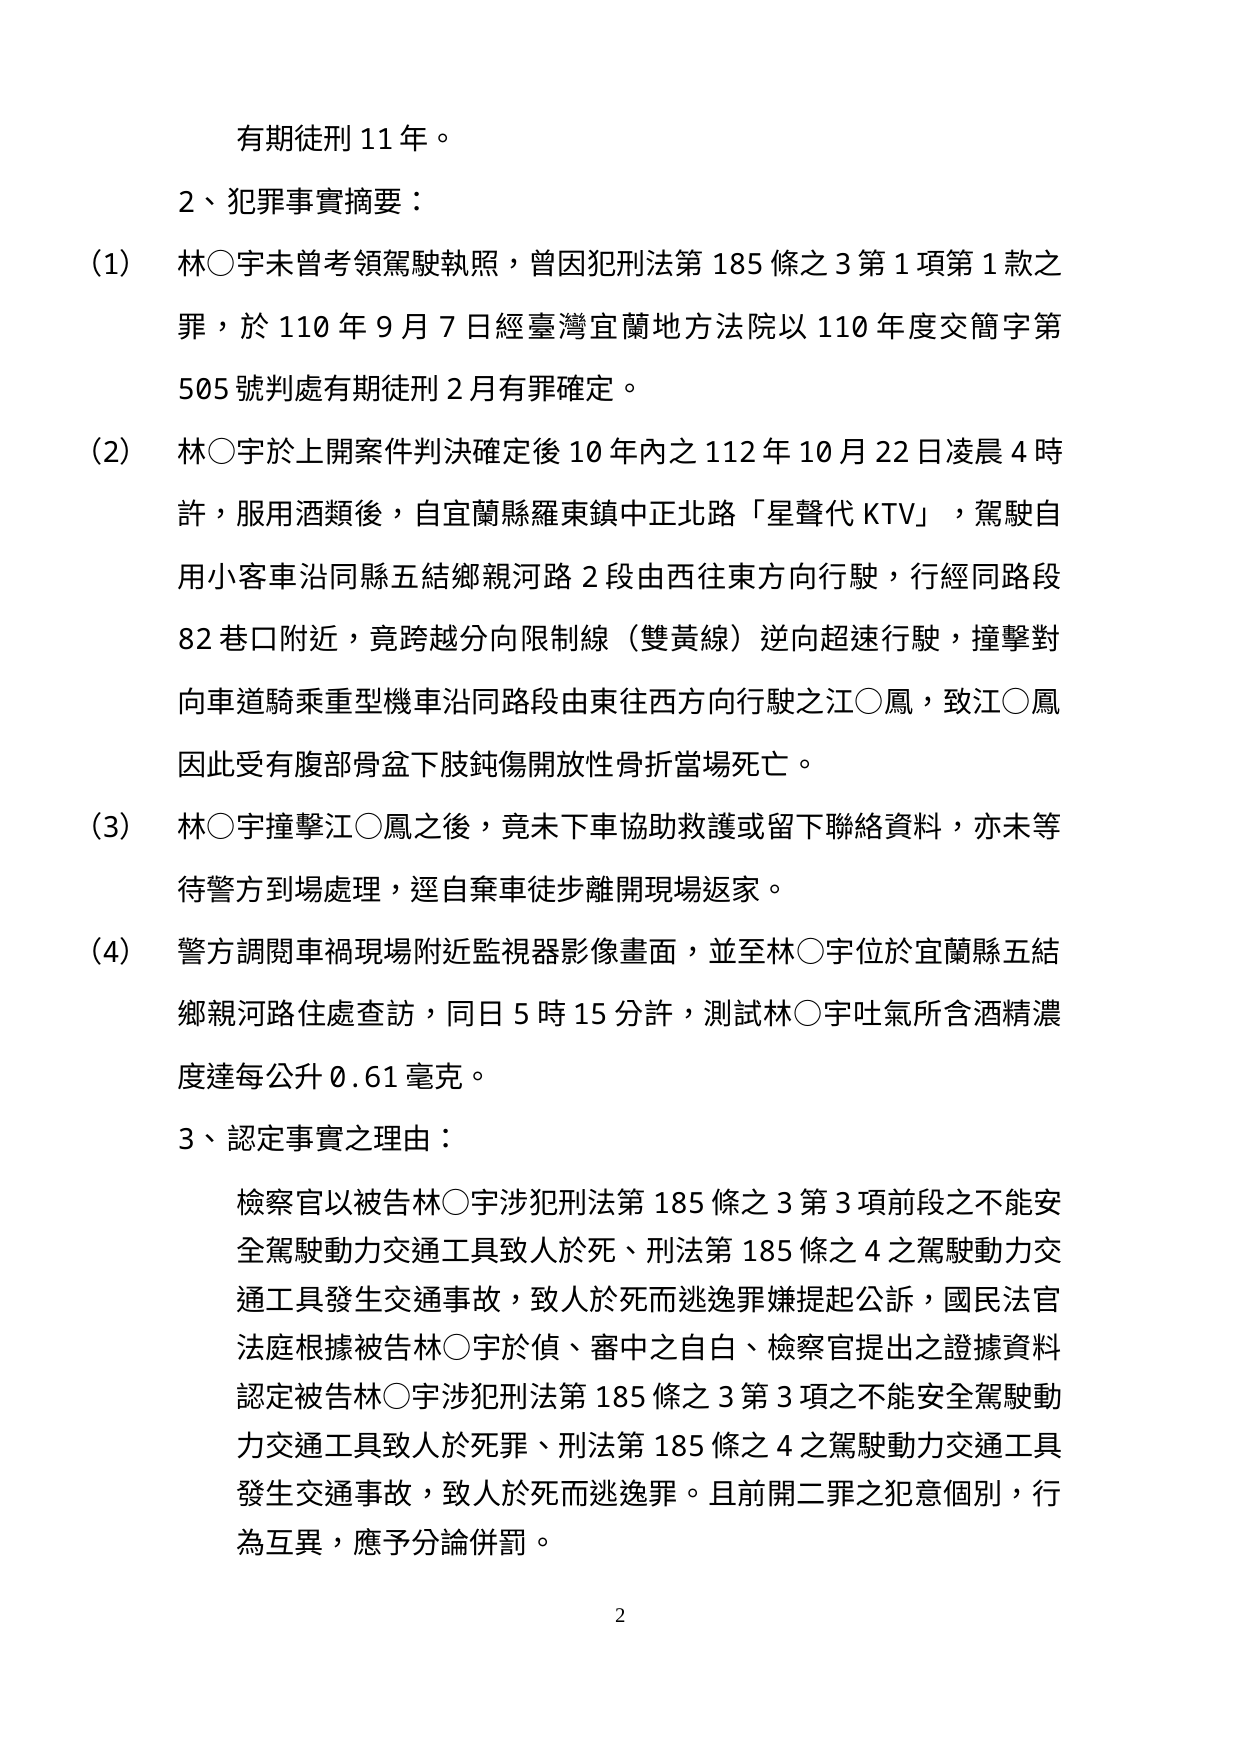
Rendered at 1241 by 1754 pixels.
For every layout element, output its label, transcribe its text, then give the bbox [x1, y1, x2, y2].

list 犯罪事實摘要： [177, 158, 1063, 221]
text 有期徒刑11年。 [236, 96, 1063, 158]
text 檢察官以被告林○宇涉犯刑法第185條之3第3項前段之不能安全駕駛動力交通工具致人於死、刑法第185條之4之駕駛動力交通工具發生交通事故，致人於死而逃逸罪嫌提起公訴，國民法官法庭根據被告林○宇於偵、審中之自白、檢察官提出之證據資料，認定被告林○宇涉犯刑法第185條之3第3項之不能安全駕駛動力交通工具致人於死罪、刑法第185條之4之駕駛動力交通工具發生交通事故，致人於死而逃逸罪。且前開二罪之犯意個別，行為互異，應予分論併罰。 [236, 1179, 1063, 1562]
list 林○宇未曾考領駕駛執照，曾因犯刑法第185條之3第1項第1款之罪，於110年9月7日經臺灣宜蘭地方法院以110年度交簡字第505號判處有期徒刑2月有罪確定。 [73, 221, 1063, 408]
list 認定事實之理由： [177, 1096, 1063, 1158]
list 林○宇撞擊江○鳳之後，竟未下車協助救護或留下聯絡資料，亦未等待警方到場處理，逕自棄車徒步離開現場返家。 [73, 783, 1063, 908]
list 警方調閱車禍現場附近監視器影像畫面，並至林○宇位於宜蘭縣五結鄉親河路住處查訪，同日5時15分許，測試林○宇吐氣所含酒精濃度達每公升0.61毫克。 [73, 908, 1063, 1096]
list 林○宇於上開案件判決確定後10年內之112年10月22日凌晨4時許，服用酒類後，自宜蘭縣羅東鎮中正北路「星聲代KTV」，駕駛自用小客車沿同縣五結鄉親河路2段由西往東方向行駛，行經同路段82巷口附近，竟跨越分向限制線（雙黃線）逆向超速行駛，撞擊對向車道騎乘重型機車沿同路段由東往西方向行駛之江○鳳，致江○鳳因此受有腹部骨盆下肢鈍傷開放性骨折當場死亡。 [73, 408, 1063, 783]
